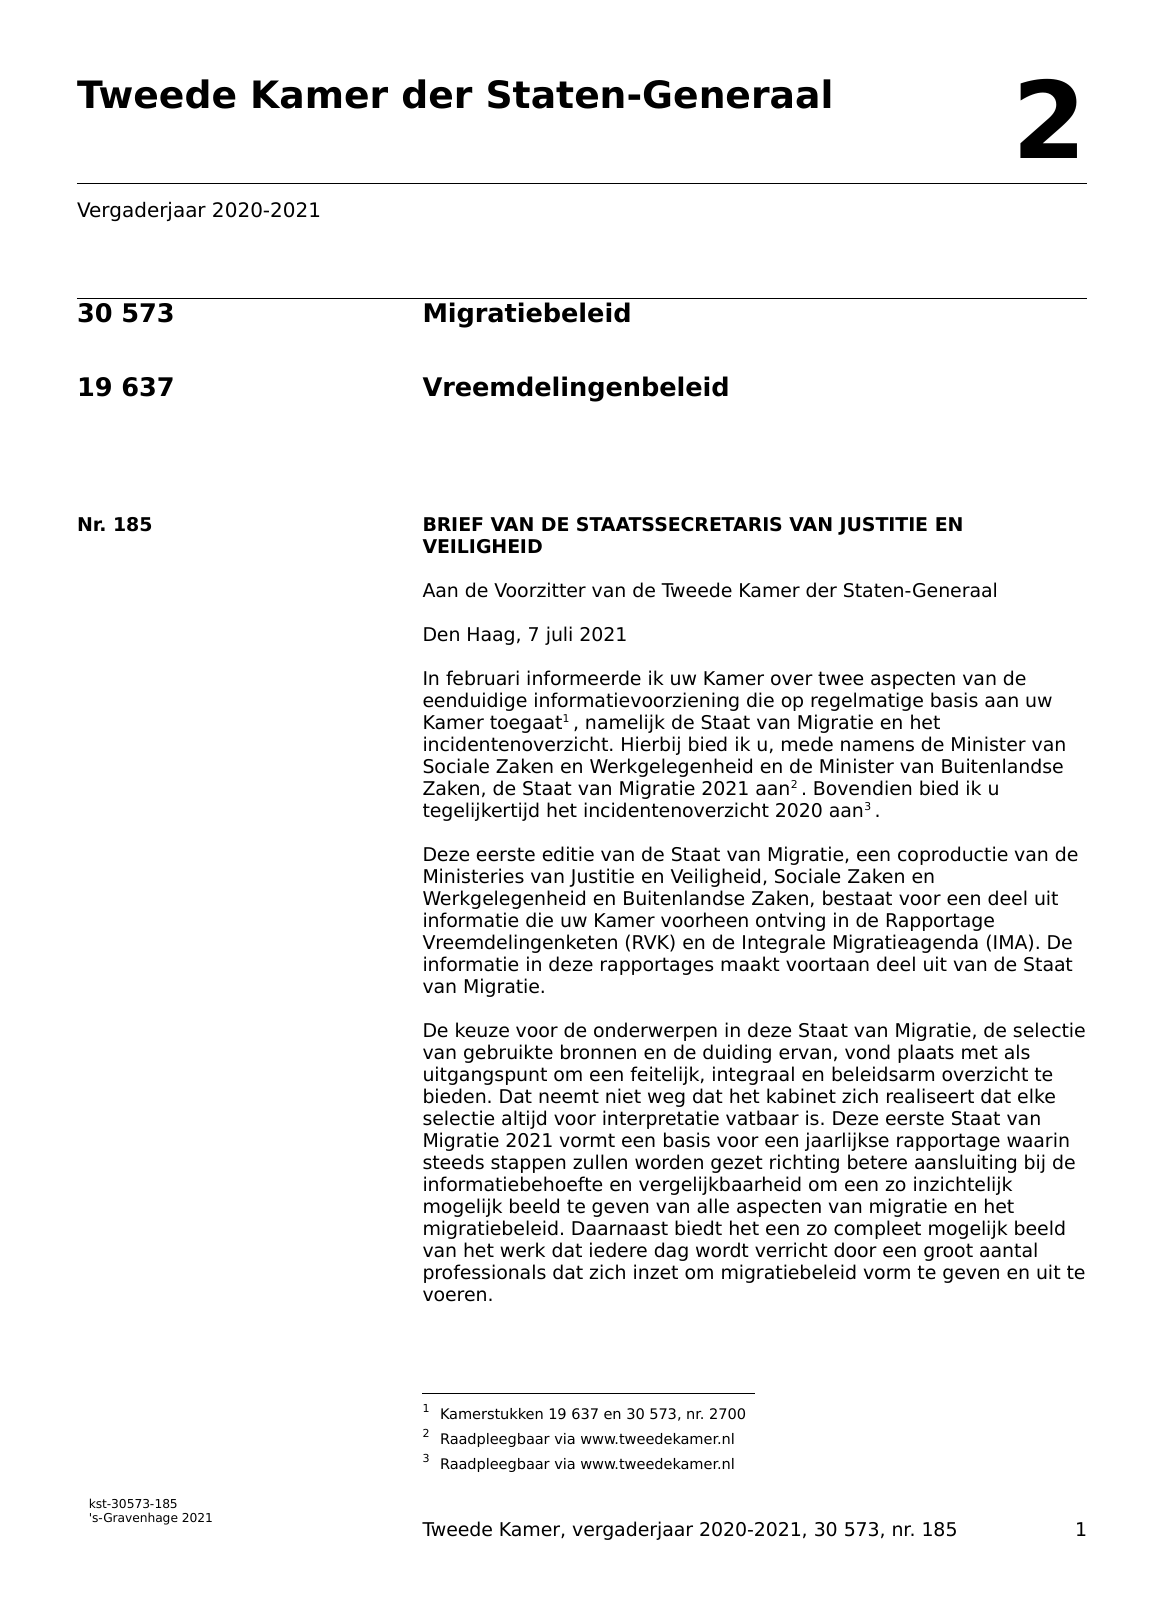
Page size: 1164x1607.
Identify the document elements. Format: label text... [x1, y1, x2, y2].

table_header Tweede Kamer der Staten-Generaal [77, 59, 886, 183]
table_header 2 [886, 59, 1087, 183]
text De keuze voor de onderwerpen in deze Staat van Migratie, de selectie van gebruikte bronnen en de duiding ervan, vond plaats met als uitgangspunt om een feitelijk, integraal en beleidsarm overzicht te bieden. Dat neemt niet weg dat het kabinet zich realiseert dat elke selectie altijd voor interpretatie vatbaar is. Deze eerste Staat van Migratie 2021 vormt een basis voor een jaarlijkse rapportage waarin steeds stappen zullen worden gezet richting betere aansluiting bij de informatiebehoefte en vergelijkbaarheid om een zo inzichtelijk mogelijk beeld te geven van alle aspecten van migratie en het migratiebeleid. Daarnaast biedt het een zo compleet mogelijk beeld van het werk dat iedere dag wordt verricht door een groot aantal professionals dat zich inzet om migratiebeleid vorm te geven en uit te voeren. [422, 1020, 1087, 1306]
text Deze eerste editie van de Staat van Migratie, een coproductie van de Ministeries van Justitie en Veiligheid, Sociale Zaken en Werkgelegenheid en Buitenlandse Zaken, bestaat voor een deel uit informatie die uw Kamer voorheen ontving in de Rapportage Vreemdelingenketen (RVK) en de Integrale Migratieagenda (IMA). De informatie in deze rapportages maakt voortaan deel uit van de Staat van Migratie. [422, 844, 1087, 998]
subtitle 19 637 Vreemdelingenbeleid [77, 373, 1087, 403]
text Kamerstukken 19 637 en 30 573, nr. 2700 [422, 1402, 1087, 1424]
text In februari informeerde ik uw Kamer over twee aspecten van de eenduidige informatievoorziening die op regelmatige basis aan uw Kamer toegaat, namelijk de Staat van Migratie en het incidentenoverzicht. Hierbij bied ik u, mede namens de Minister van Sociale Zaken en Werkgelegenheid en de Minister van Buitenlandse Zaken, de Staat van Migratie 2021 aan. Bovendien bied ik u tegelijkertijd het incidentenoverzicht 2020 aan. [422, 668, 1087, 822]
subtitle 30 573 Migratiebeleid [77, 299, 1087, 329]
text 's-Gravenhage 2021 [88, 1511, 323, 1525]
text Aan de Voorzitter van de Tweede Kamer der Staten-Generaal [422, 580, 1087, 602]
text Den Haag, 7 juli 2021 [422, 624, 1087, 646]
table_cell Vergaderjaar 2020-2021 [77, 184, 1087, 298]
text Raadpleegbaar via www.tweedekamer.nl [422, 1427, 1087, 1449]
subtitle Nr. 185 BRIEF VAN DE STAATSSECRETARIS VAN JUSTITIE EN VEILIGHEID [77, 514, 1087, 558]
text Raadpleegbaar via www.tweedekamer.nl [422, 1452, 1087, 1474]
text kst-30573-185 [88, 1497, 323, 1511]
